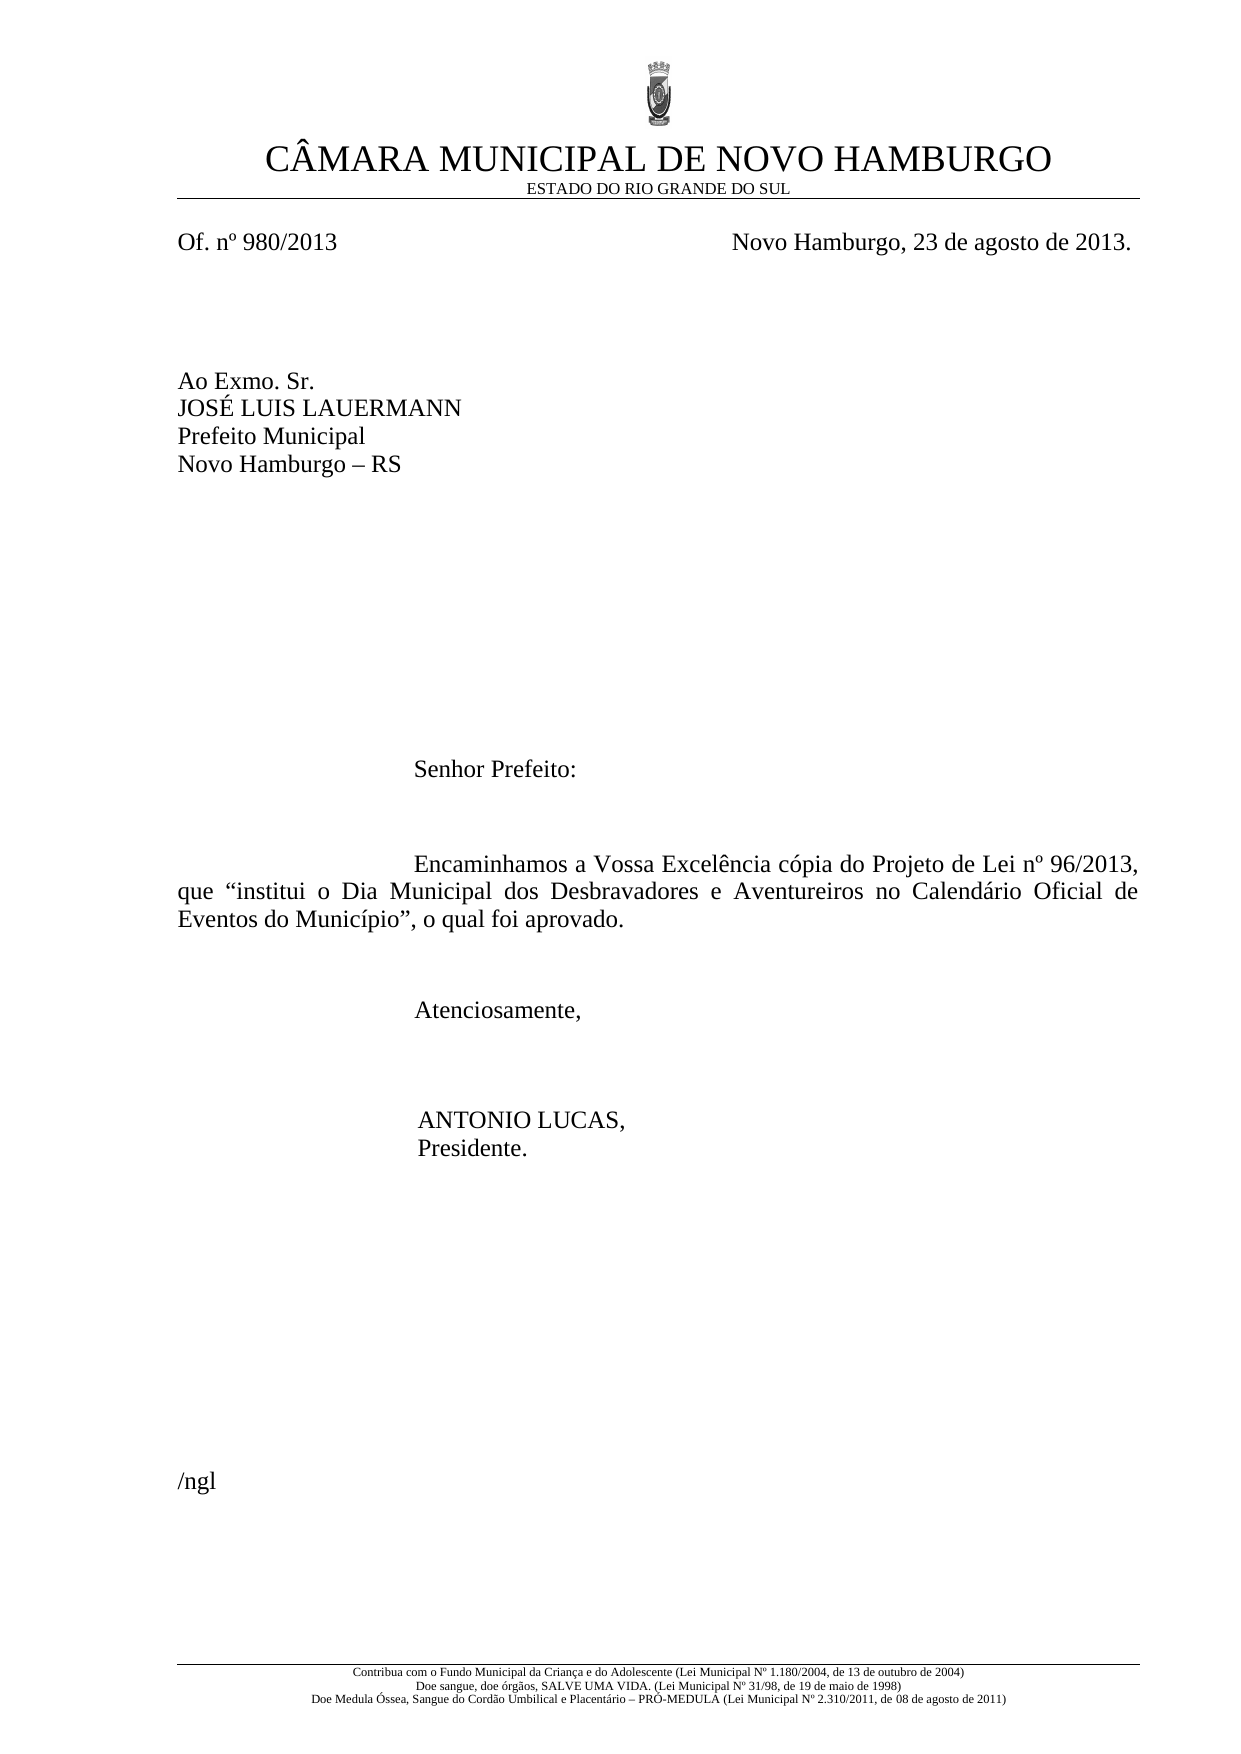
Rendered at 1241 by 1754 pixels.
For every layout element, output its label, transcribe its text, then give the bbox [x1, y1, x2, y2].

text Senhor Prefeito: [177, 755, 1140, 782]
text /ngl [177, 1467, 1140, 1494]
text Presidente. [177, 1134, 1140, 1162]
text ANTONIO LUCAS, [177, 1107, 1140, 1134]
text Atenciosamente, [414, 996, 1140, 1023]
text JOSÉ LUIS LAUERMANN [177, 394, 1140, 422]
text Ao Exmo. Sr. [177, 367, 1140, 394]
text Of. nº 980/2013 Novo Hamburgo, 23 de agosto de 2013. [177, 228, 1140, 256]
text Encaminhamos a Vossa Excelência cópia do Projeto de Lei nº 96/2013, que “institui o Dia Municipal dos Desbravadores e Aventureiros no Calendário Oficial de Eventos do Município”, o qual foi aprovado. [177, 850, 1140, 933]
text Prefeito Municipal [177, 422, 1140, 450]
text Novo Hamburgo – RS [177, 450, 1140, 478]
